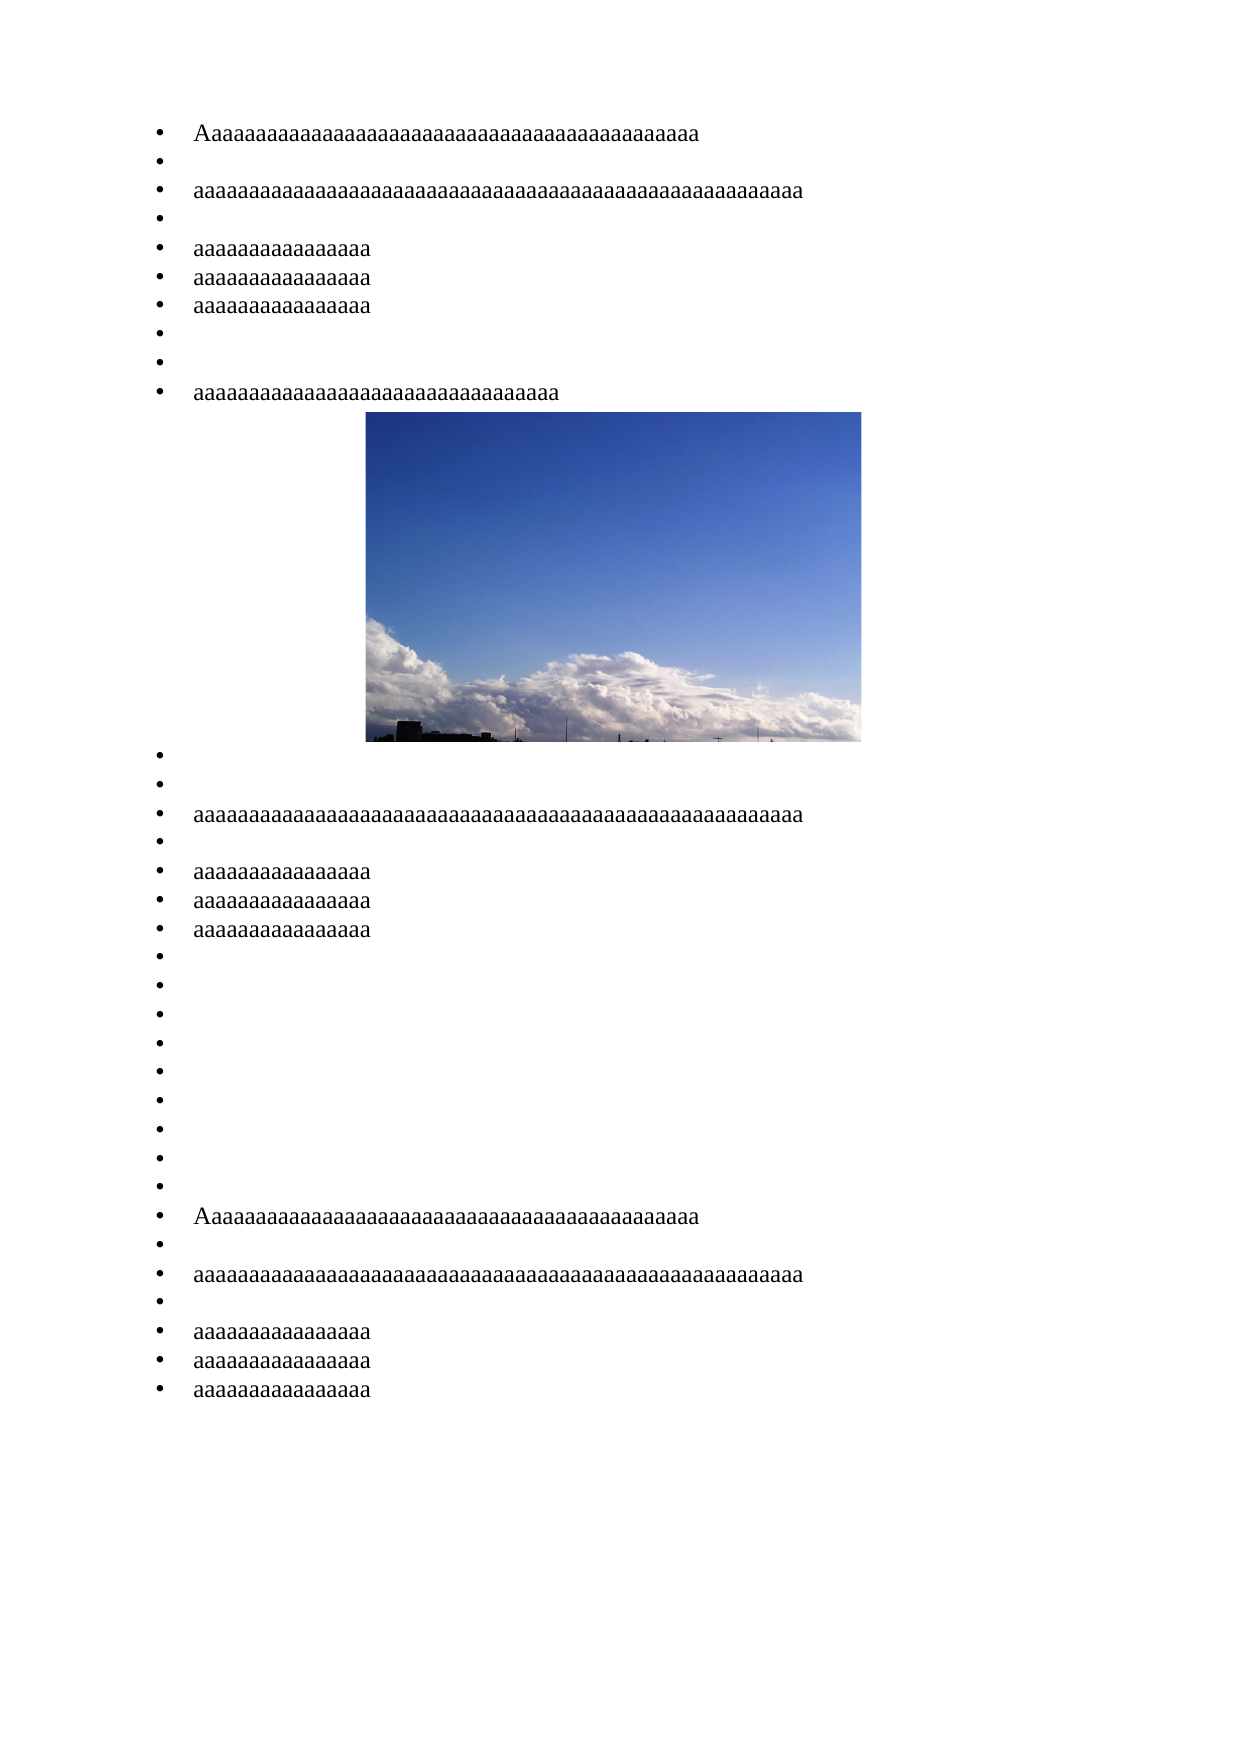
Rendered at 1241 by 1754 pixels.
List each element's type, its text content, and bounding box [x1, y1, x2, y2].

list aaaaaaaaaaaaaaaa [156, 1345, 1122, 1374]
list Aaaaaaaaaaaaaaaaaaaaaaaaaaaaaaaaaaaaaaaaaaaaa [156, 1201, 1122, 1230]
list aaaaaaaaaaaaaaaa [156, 291, 1122, 319]
list aaaaaaaaaaaaaaaaaaaaaaaaaaaaaaaaaaaaaaaaaaaaaaaaaaaaaaa [156, 176, 1122, 204]
list aaaaaaaaaaaaaaaa [156, 856, 1122, 885]
picture [365, 412, 862, 742]
list aaaaaaaaaaaaaaaa [156, 914, 1122, 942]
list aaaaaaaaaaaaaaaa [156, 1374, 1122, 1402]
list aaaaaaaaaaaaaaaa [156, 1316, 1122, 1345]
list aaaaaaaaaaaaaaaa [156, 262, 1122, 291]
list aaaaaaaaaaaaaaaa [156, 885, 1122, 914]
list aaaaaaaaaaaaaaaaaaaaaaaaaaaaaaaaaaaaaaaaaaaaaaaaaaaaaaa [156, 799, 1122, 827]
list Aaaaaaaaaaaaaaaaaaaaaaaaaaaaaaaaaaaaaaaaaaaaa [156, 118, 1122, 147]
list aaaaaaaaaaaaaaaa [156, 233, 1122, 262]
list aaaaaaaaaaaaaaaaaaaaaaaaaaaaaaaaaaaaaaaaaaaaaaaaaaaaaaa [156, 1259, 1122, 1287]
list aaaaaaaaaaaaaaaaaaaaaaaaaaaaaaaaa [156, 377, 1122, 406]
